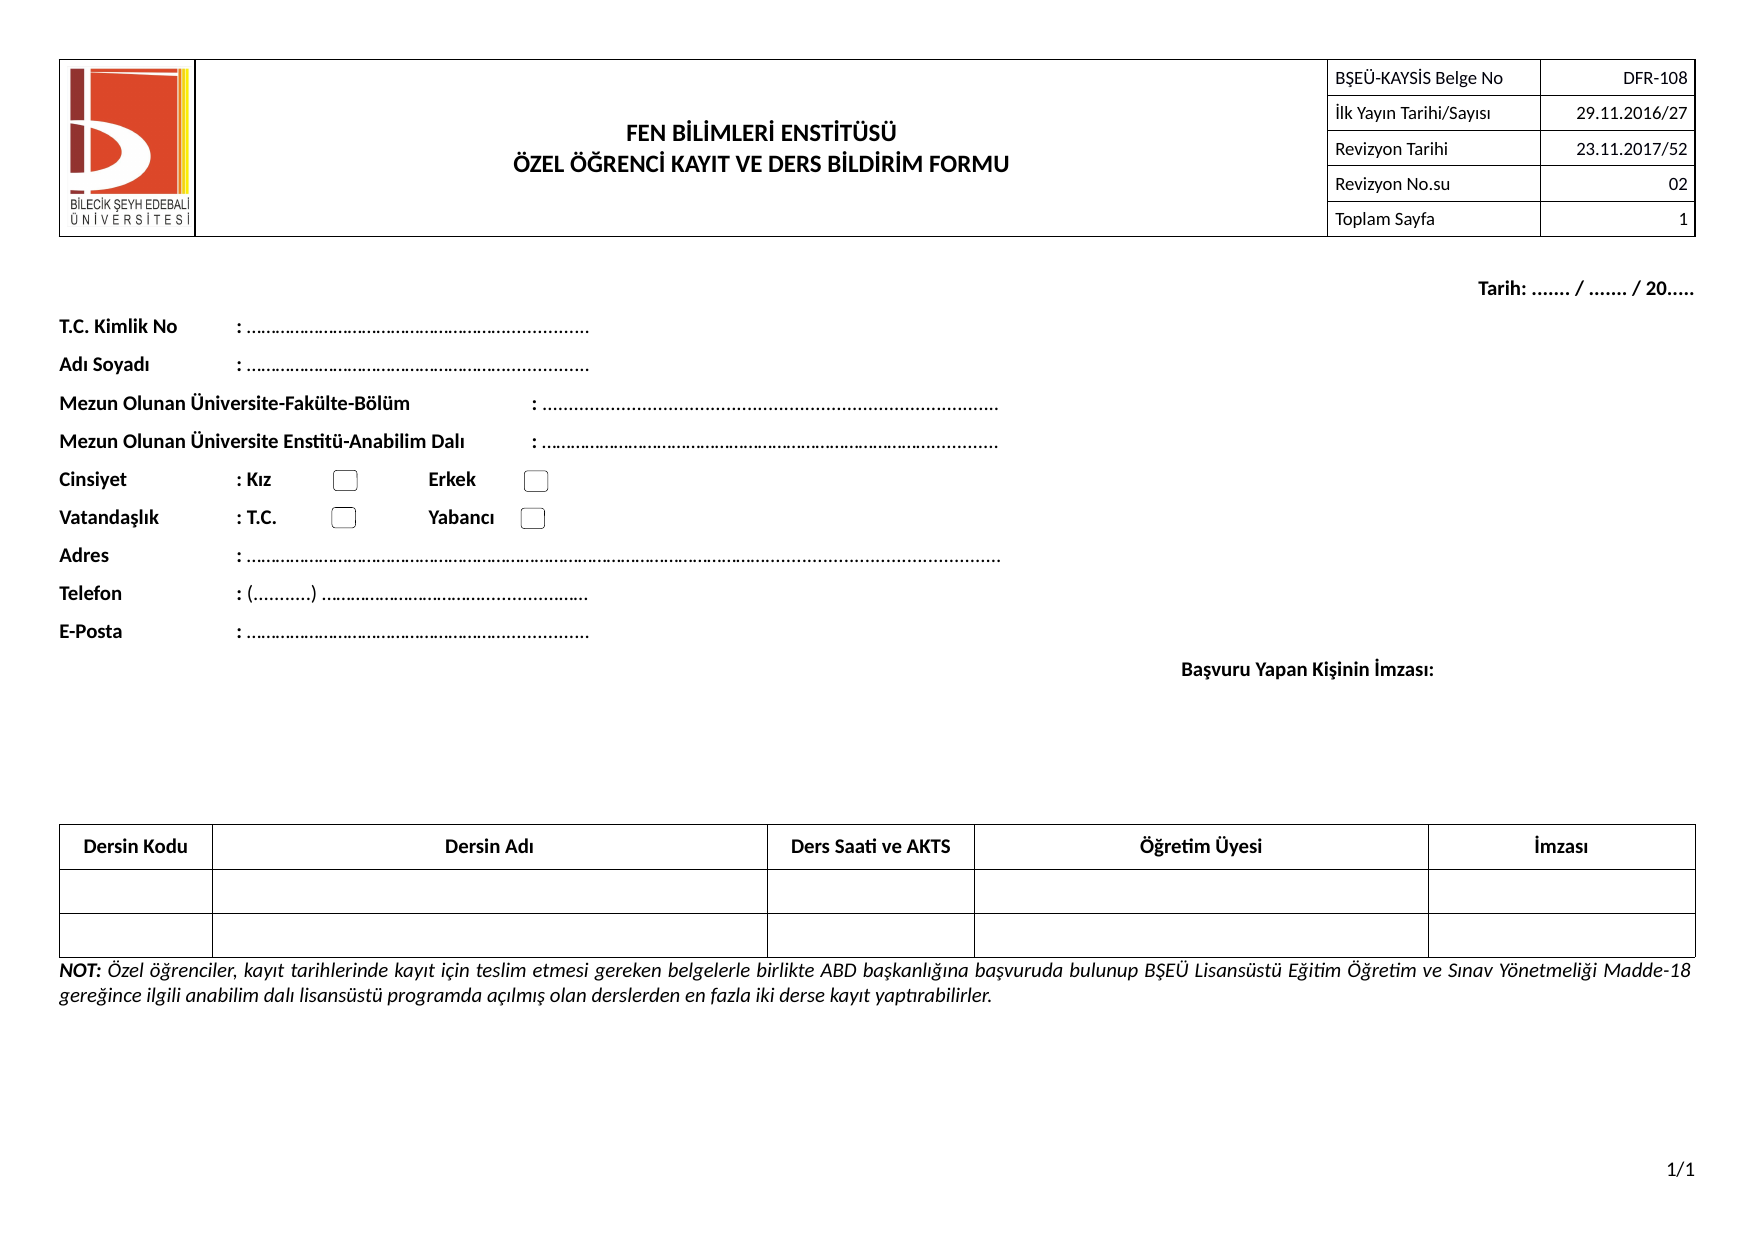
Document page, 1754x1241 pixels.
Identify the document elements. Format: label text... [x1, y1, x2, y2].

table_header İmzası [1429, 825, 1695, 868]
table_cell Revizyon Tarihi [1328, 131, 1540, 165]
text Mezun Olunan Üniversite-Fakülte-Bölüm : ....................................................................................... [59, 390, 1695, 415]
table_cell [60, 914, 212, 957]
table_cell İlk Yayın Tarihi/Sayısı [1328, 96, 1540, 130]
text Adres : ………………………………………………………………………………………………............................................. [59, 542, 1695, 568]
text NOT: Özel öğrenciler, kayıt tarihlerinde kayıt için teslim etmesi gereken belgelerle birlikte ABD başkanlığına başvuruda bulunup BŞEÜ Lisansüstü Eğitim Öğretim ve Sınav Yönetmeliği Madde-18 gereğince ilgili anabilim dalı lisansüstü programda açılmış olan derslerden en fazla iki derse kayıt yaptırabilirler. [59, 958, 1695, 1008]
table_header Ders Saati ve AKTS [768, 825, 974, 868]
table_cell [1429, 870, 1695, 913]
table_header Dersin Adı [213, 825, 767, 868]
table_header DFR-108 [1541, 60, 1694, 94]
table_cell 02 [1541, 166, 1694, 201]
table_header Öğretim Üyesi [975, 825, 1428, 868]
table_header Dersin Kodu [60, 825, 212, 868]
table_cell [213, 870, 767, 913]
table_cell [213, 914, 767, 957]
text Adı Soyadı : ………………………………………………................ [59, 352, 1695, 377]
text T.C. Kimlik No : ………………………………………………................ [59, 313, 1695, 339]
table_cell [768, 870, 974, 913]
table_cell 29.11.2016/27 [1541, 96, 1694, 130]
text Vatandaşlık : T.C. Yabancı [59, 504, 1695, 529]
table_cell Toplam Sayfa [1328, 202, 1540, 236]
text Mezun Olunan Üniversite Enstitü-Anabilim Dalı : ………………………………………………………………………............. [59, 428, 1695, 453]
text Cinsiyet : Kız Erkek [59, 466, 1695, 491]
table_cell [1429, 914, 1695, 957]
text Telefon : (...........) ……………………………...............…… [59, 580, 1695, 606]
table_cell [975, 870, 1428, 913]
table_header FEN BİLİMLERİ ENSTİTÜSÜ ÖZEL ÖĞRENCİ KAYIT VE DERS BİLDİRİM FORMU [196, 60, 1327, 236]
table_header [60, 60, 194, 236]
table_cell [60, 870, 212, 913]
table_cell Revizyon No.su [1328, 166, 1540, 201]
table_cell [768, 914, 974, 957]
text Başvuru Yapan Kişinin İmzası: [59, 657, 1695, 682]
table_cell 23.11.2017/52 [1541, 131, 1694, 165]
table_header BŞEÜ-KAYSİS Belge No [1328, 60, 1540, 94]
text Tarih: ....... / ....... / 20..... [59, 275, 1695, 301]
table_cell 1 [1541, 202, 1694, 236]
text E-Posta : ………………………………………………................ [59, 618, 1695, 644]
table_cell [975, 914, 1428, 957]
picture [67, 66, 192, 227]
